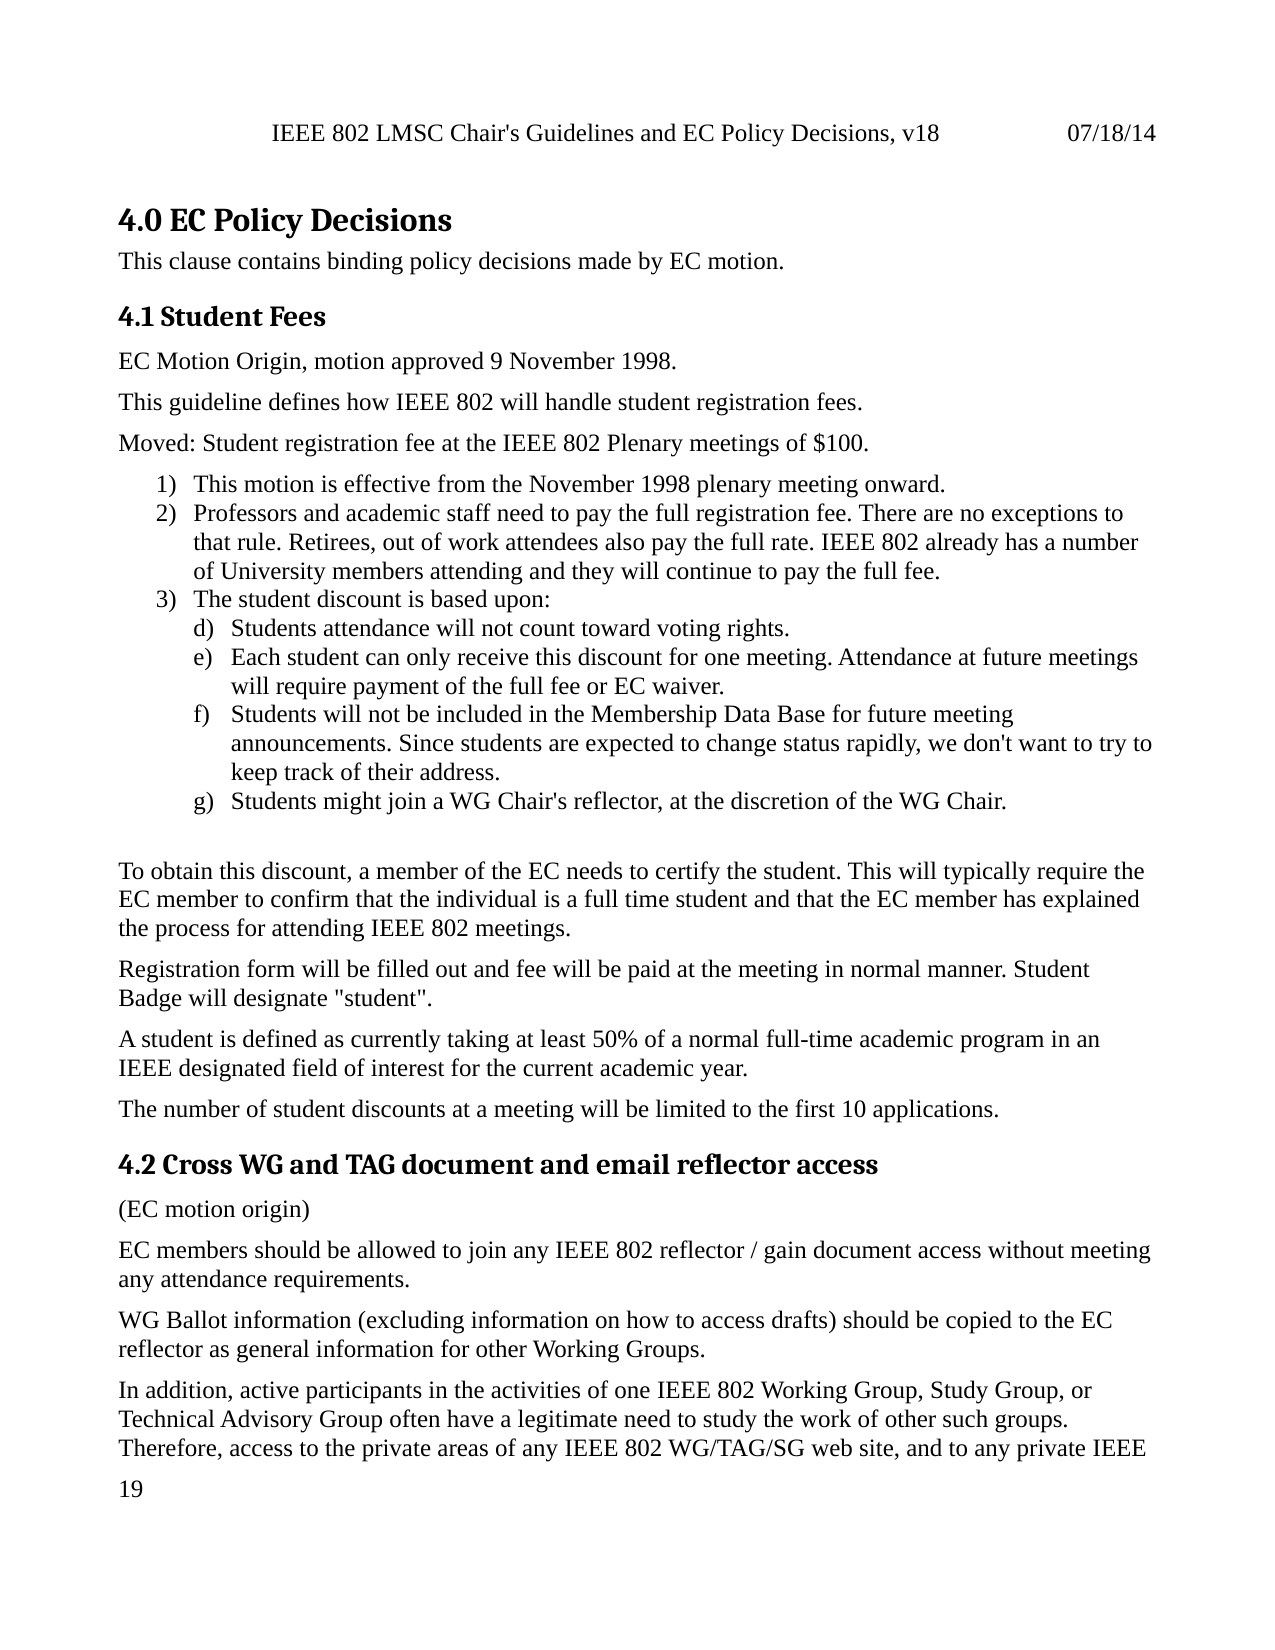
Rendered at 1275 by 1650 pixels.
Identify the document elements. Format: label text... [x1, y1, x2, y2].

text In addition, active participants in the activities of one IEEE 802 Working Group, Study Group, or Technical Advisory Group often have a legitimate need to study the work of other such groups. Therefore, access to the private areas of any IEEE 802 WG/TAG/SG web site, and to any private IEEE [118, 1376, 1157, 1462]
text WG Ballot information (excluding information on how to access drafts) should be copied to the EC reflector as general information for other Working Groups. [118, 1306, 1157, 1363]
list Students might join a WG Chair's reflector, at the discretion of the WG Chair. [193, 786, 1157, 814]
text To obtain this discount, a member of the EC needs to certify the student. This will typically require the EC member to confirm that the individual is a full time student and that the EC member has explained the process for attending IEEE 802 meetings. [118, 856, 1157, 942]
text This clause contains binding policy decisions made by EC motion. [118, 246, 1157, 275]
text A student is defined as currently taking at least 50% of a normal full-time academic program in an IEEE designated field of interest for the current academic year. [118, 1024, 1157, 1082]
list This motion is effective from the November 1998 plenary meeting onward. [156, 469, 1157, 498]
list Students attendance will not count toward voting rights. [193, 613, 1157, 642]
text This guideline defines how IEEE 802 will handle student registration fees. [118, 387, 1157, 416]
subtitle Cross WG and TAG document and email reflector access [118, 1148, 1157, 1182]
list Each student can only receive this discount for one meeting. Attendance at future meetings will require payment of the full fee or EC waiver. [193, 642, 1157, 699]
text The number of student discounts at a meeting will be limited to the first 10 applications. [118, 1094, 1157, 1123]
subtitle EC Policy Decisions [118, 201, 1157, 240]
list The student discount is based upon: [156, 584, 1157, 613]
subtitle Student Fees [118, 300, 1157, 333]
text (EC motion origin) [118, 1194, 1157, 1223]
list Professors and academic staff need to pay the full registration fee. There are no exceptions to that rule. Retirees, out of work attendees also pay the full rate. IEEE 802 already has a number of University members attending and they will continue to pay the full fee. [156, 498, 1157, 584]
text EC Motion Origin, motion approved 9 November 1998. [118, 346, 1157, 374]
list Students will not be included in the Membership Data Base for future meeting announcements. Since students are expected to change status rapidly, we don't want to try to keep track of their address. [193, 699, 1157, 786]
text Moved: Student registration fee at the IEEE 802 Plenary meetings of $100. [118, 428, 1157, 457]
text Registration form will be filled out and fee will be paid at the meeting in normal manner. Student Badge will designate "student". [118, 954, 1157, 1012]
text EC members should be allowed to join any IEEE 802 reflector / gain document access without meeting any attendance requirements. [118, 1236, 1157, 1293]
